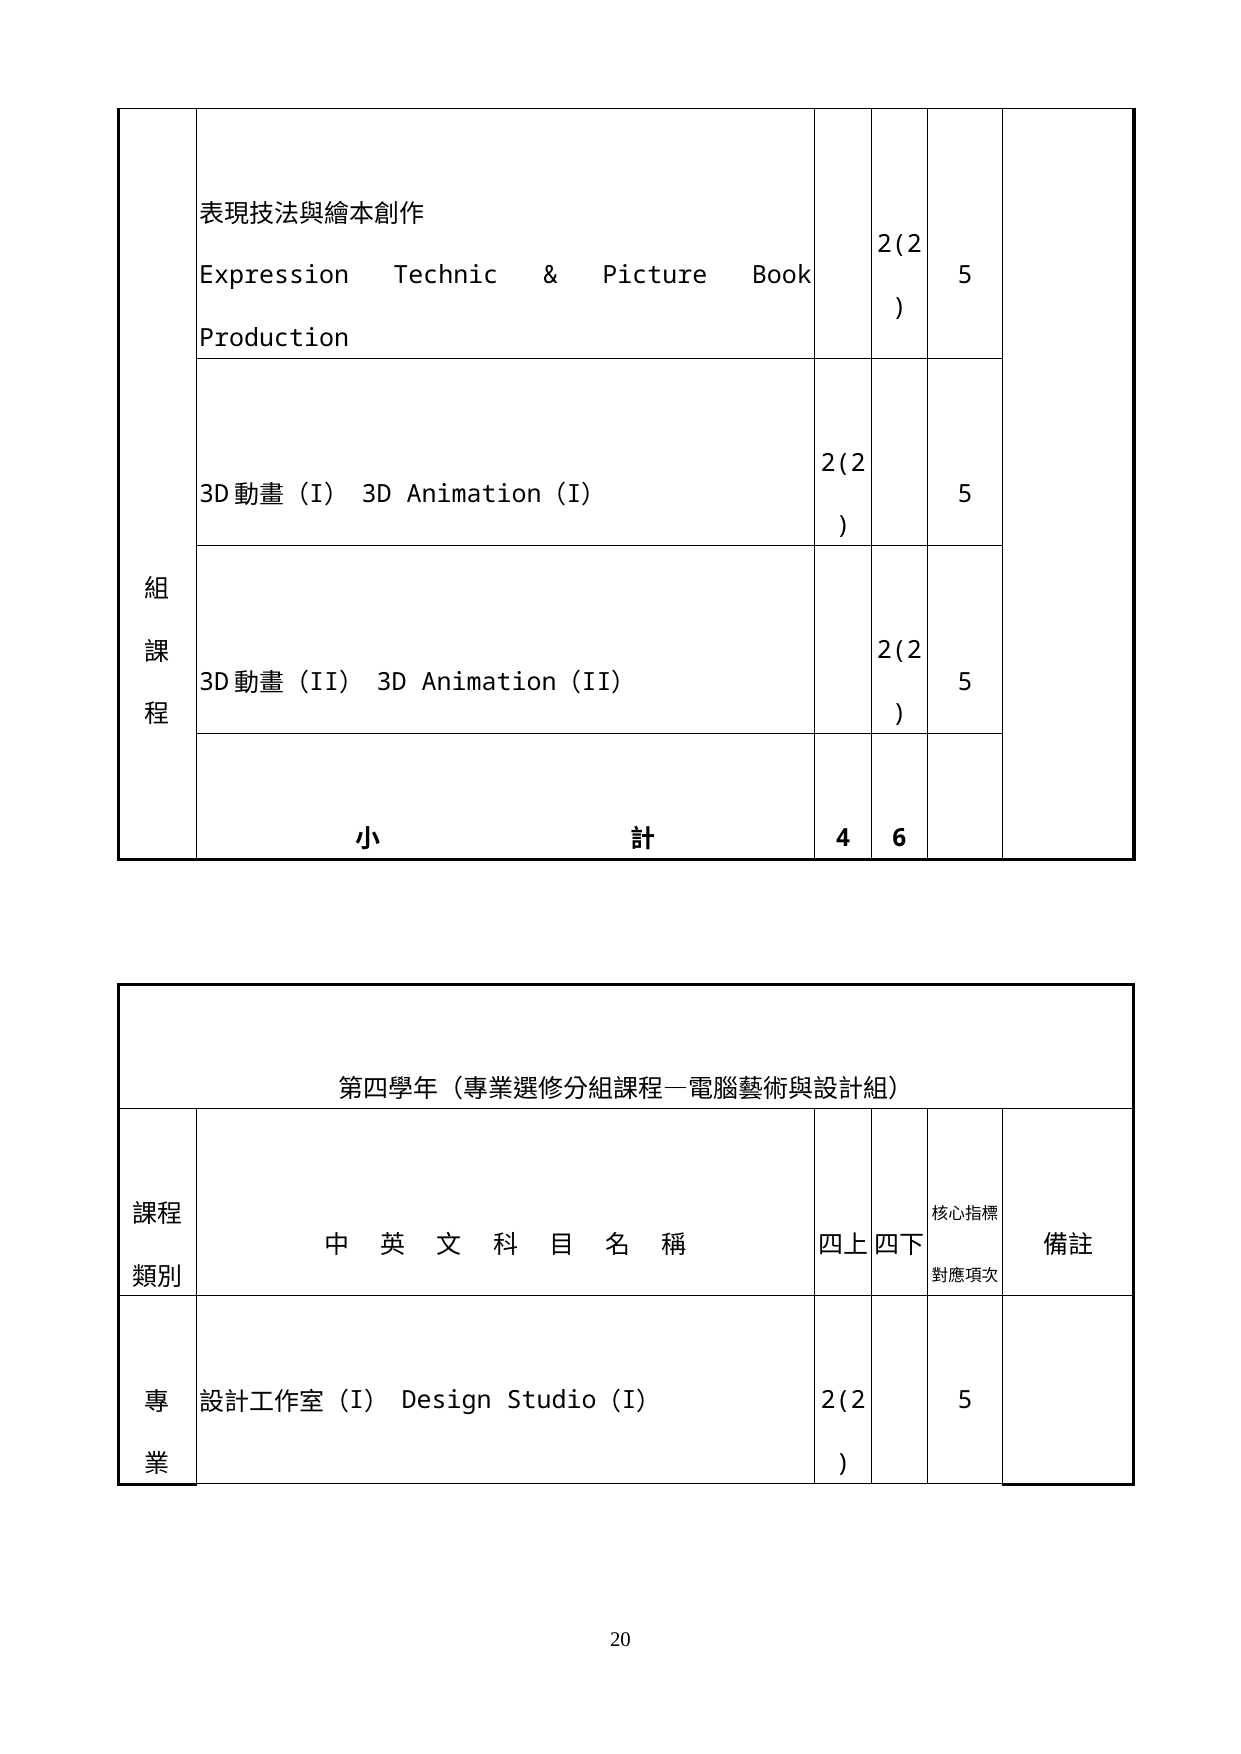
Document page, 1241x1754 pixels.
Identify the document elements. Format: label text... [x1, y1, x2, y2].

table_cell 2(2) [815, 359, 871, 545]
table_cell [815, 109, 871, 358]
table_cell 表現技法與繪本創作 Expression Technic & Picture Book Production [197, 109, 814, 358]
table_cell 組 課 程 [120, 109, 196, 858]
table_cell 四上 [815, 1109, 871, 1295]
table_cell [928, 734, 1002, 858]
table_cell 備註 [1003, 1109, 1132, 1295]
table_cell 專 業 [120, 1296, 196, 1483]
table_cell 4 [815, 734, 871, 858]
table_cell [1003, 1296, 1132, 1483]
table_cell 2(2) [872, 546, 927, 733]
table_cell 2(2) [872, 109, 927, 358]
table_cell 課程 類別 [120, 1109, 196, 1295]
table_cell [815, 546, 871, 733]
table_cell 小計 [197, 734, 814, 858]
table_cell 5 [928, 546, 1002, 733]
table_cell 3D動畫（I） 3D Animation（I） [197, 359, 814, 545]
table_cell [872, 359, 927, 545]
table_cell 四下 [872, 1109, 927, 1295]
table_header 第四學年（專業選修分組課程—電腦藝術與設計組） [120, 986, 1132, 1108]
table_cell 5 [928, 359, 1002, 545]
table_cell 5 [928, 109, 1002, 358]
table_cell 3D動畫（II） 3D Animation（II） [197, 546, 814, 733]
table_cell 核心指標對應項次 [928, 1109, 1002, 1295]
table_cell 5 [928, 1296, 1002, 1483]
table_cell 中英文科目名稱 [197, 1109, 814, 1295]
table_cell 6 [872, 734, 927, 858]
table_cell [1003, 109, 1132, 858]
table_cell [872, 1296, 927, 1483]
table_cell 設計工作室（I） Design Studio（I） [197, 1296, 814, 1483]
table_cell 2(2) [815, 1296, 871, 1483]
